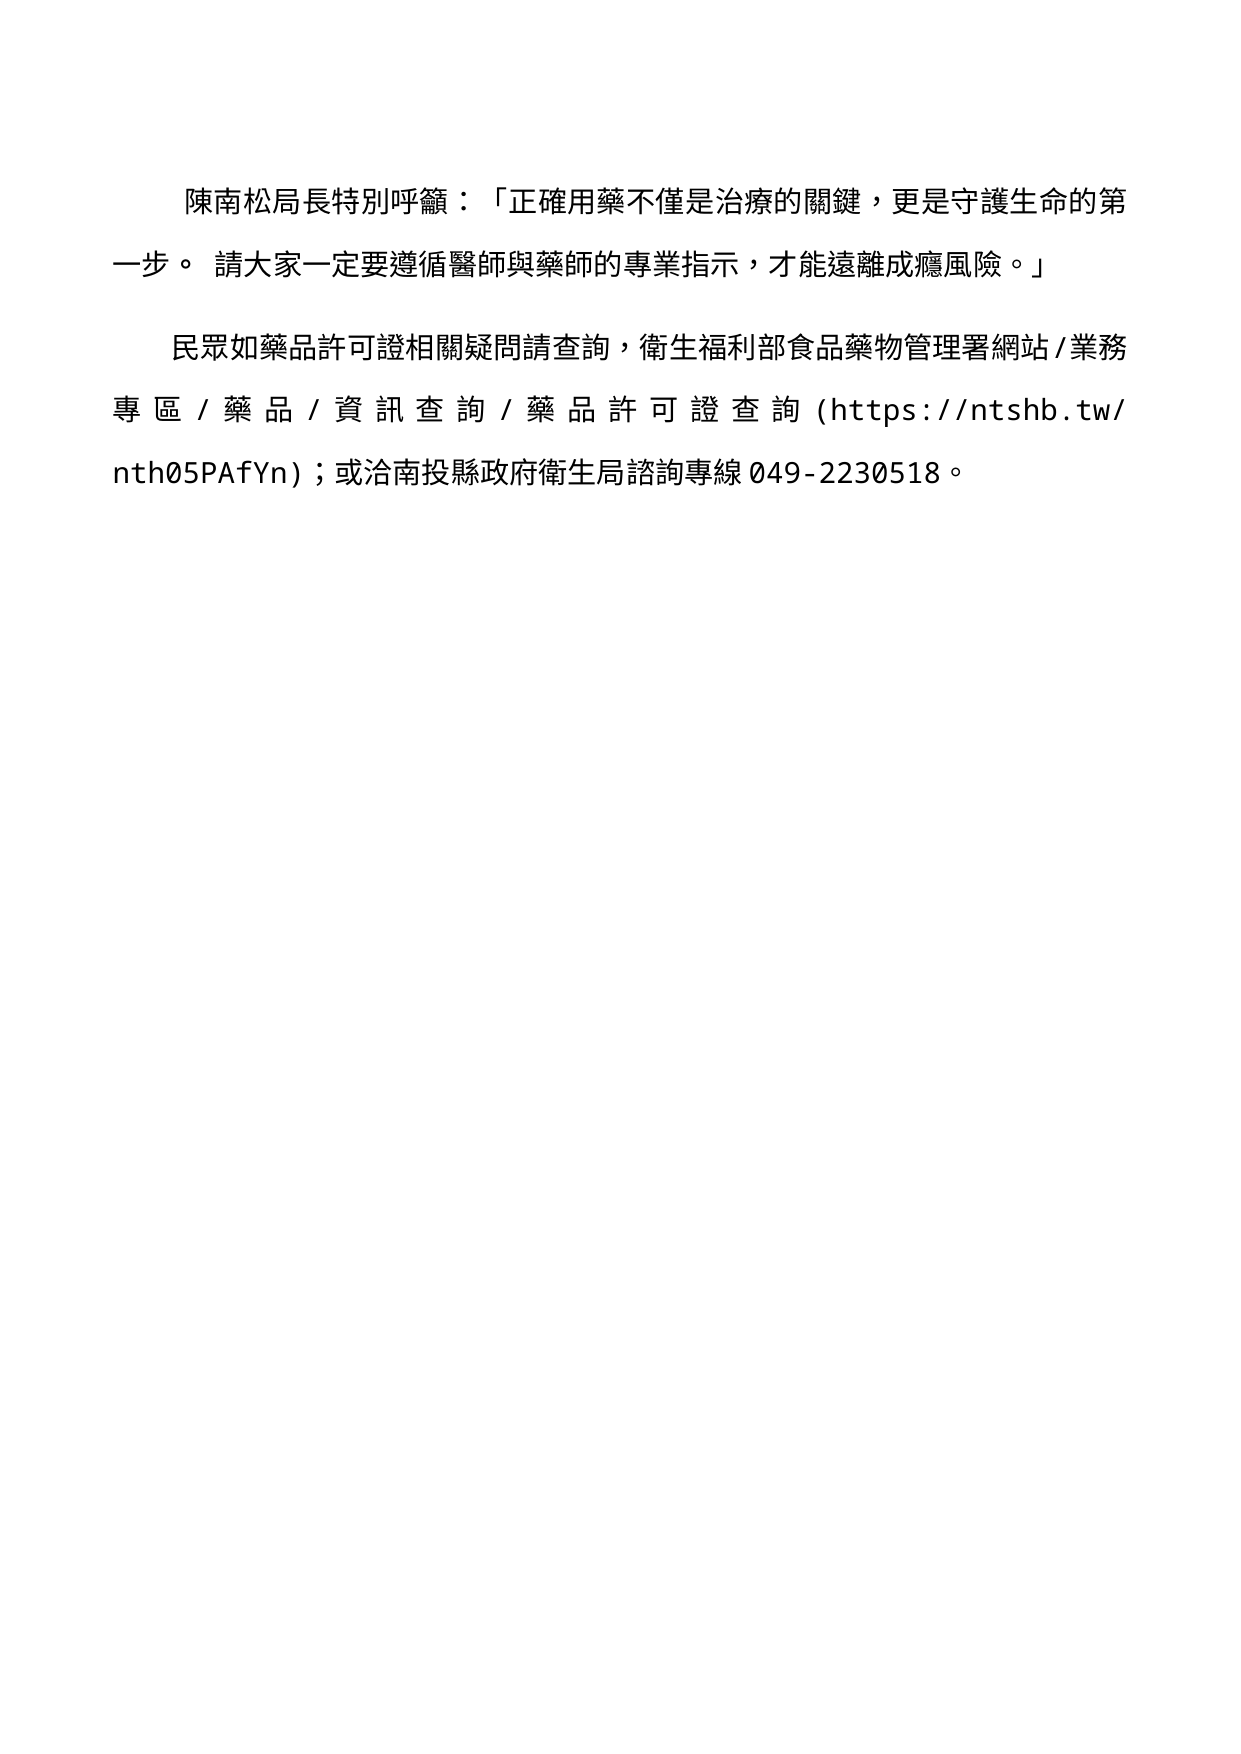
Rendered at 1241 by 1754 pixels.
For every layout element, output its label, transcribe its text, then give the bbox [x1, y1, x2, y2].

text 民眾如藥品許可證相關疑問請查詢，衛生福利部食品藥物管理署網站/業務專區/藥品/資訊查詢/藥品許可證查詢(https://ntshb.tw/nth05PAfYn)；或洽南投縣政府衛生局諮詢專線049-2230518。 [112, 304, 1128, 492]
text 陳南松局長特別呼籲：「正確用藥不僅是治療的關鍵，更是守護生命的第一步。 請大家一定要遵循醫師與藥師的專業指示，才能遠離成癮風險。」 [112, 158, 1128, 283]
